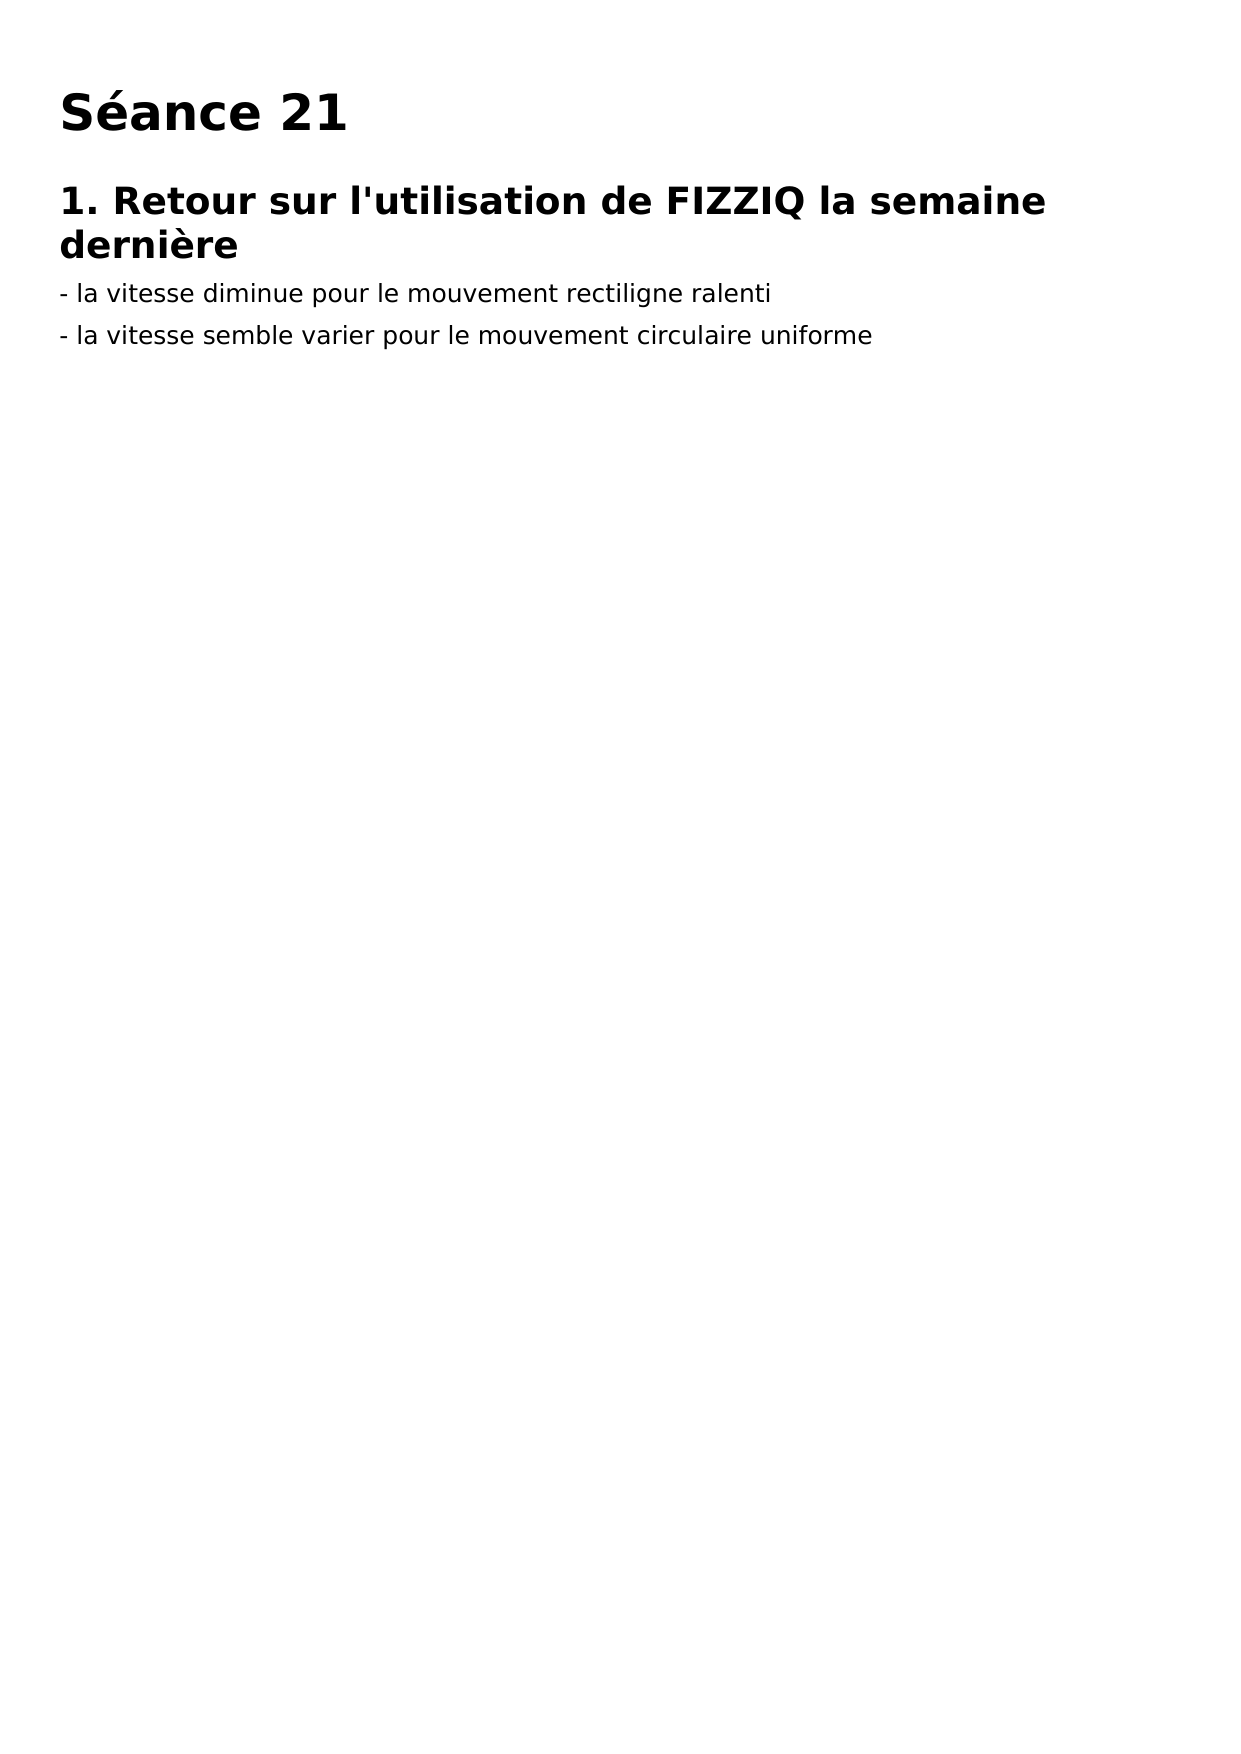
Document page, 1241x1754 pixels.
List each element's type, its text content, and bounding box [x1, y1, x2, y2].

subtitle Séance 21 [59, 84, 1181, 142]
subtitle 1. Retour sur l'utilisation de FIZZIQ la semaine dernière [59, 180, 1181, 267]
text - la vitesse diminue pour le mouvement rectiligne ralenti [59, 279, 1181, 309]
text - la vitesse semble varier pour le mouvement circulaire uniforme [59, 321, 1181, 350]
